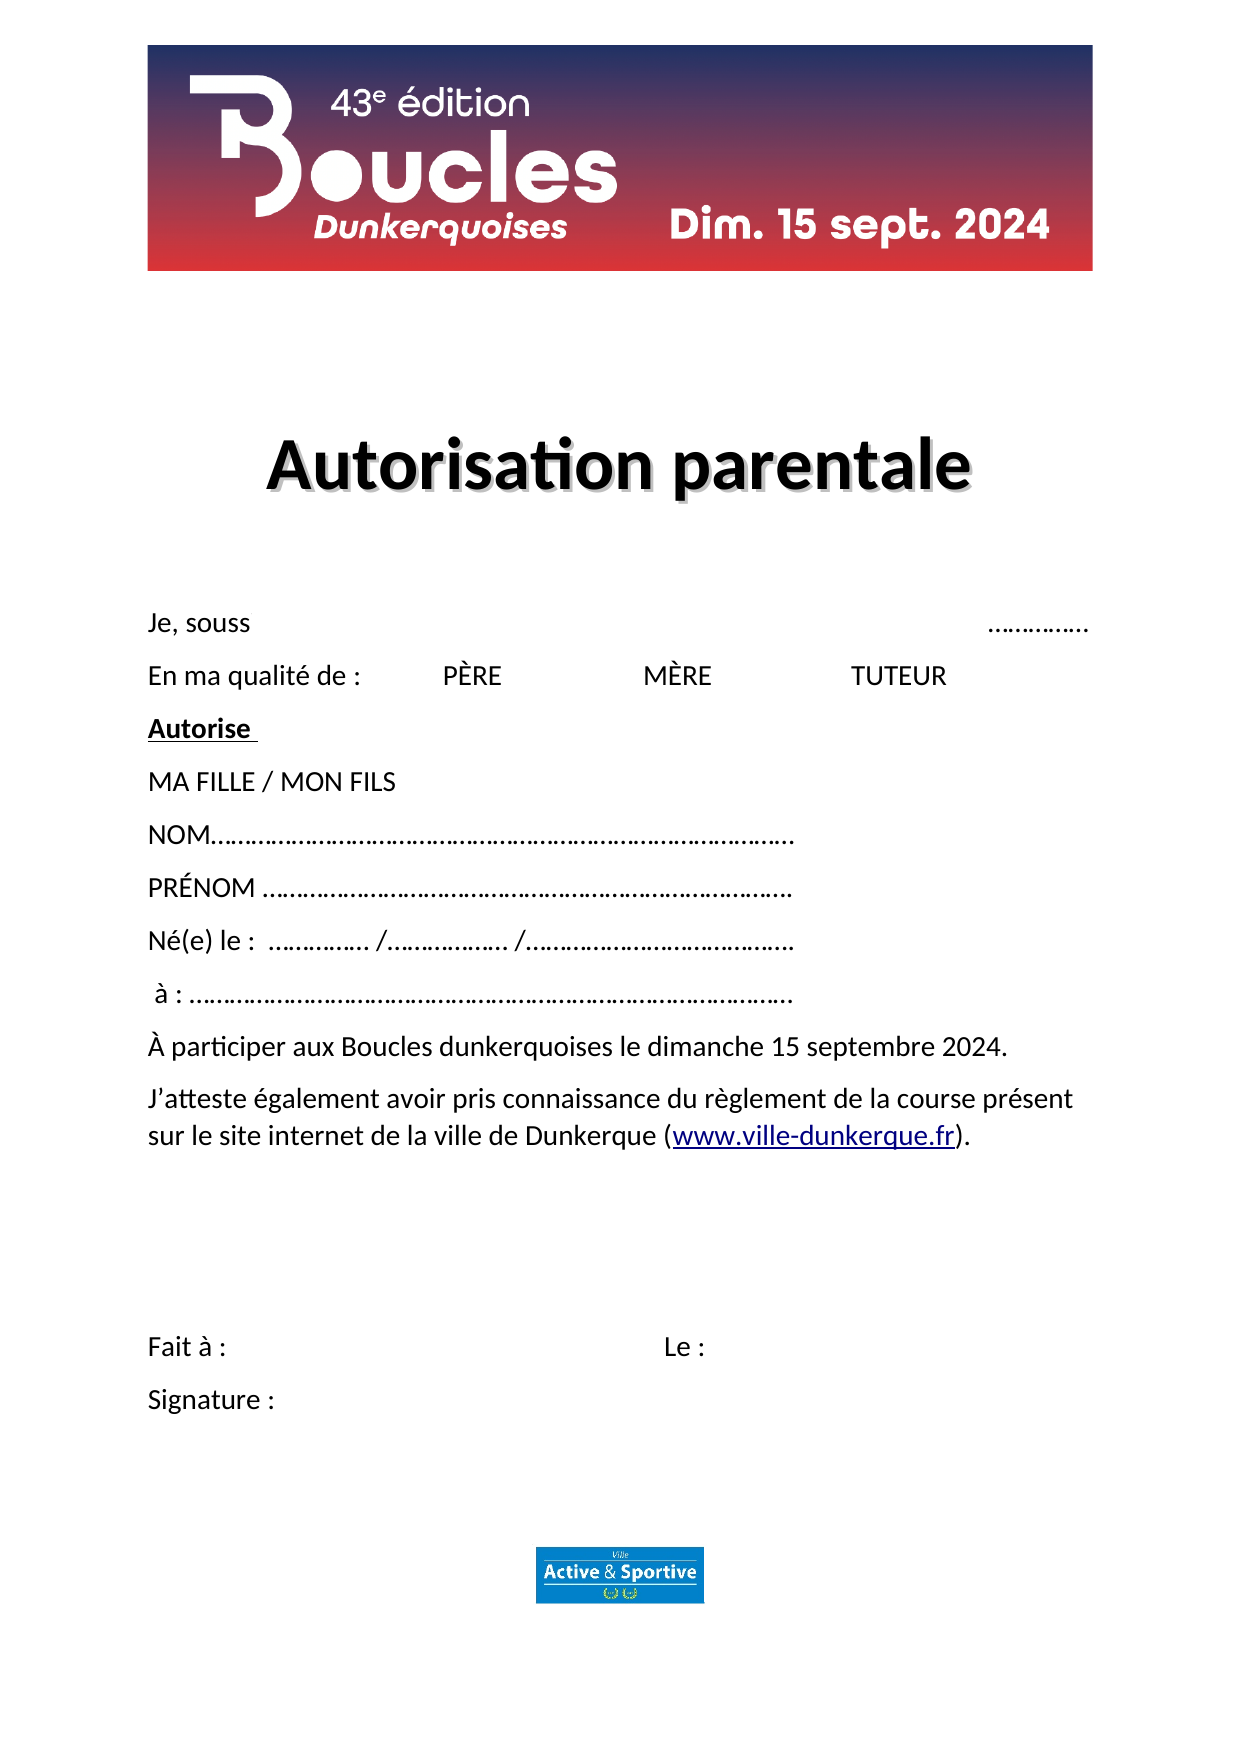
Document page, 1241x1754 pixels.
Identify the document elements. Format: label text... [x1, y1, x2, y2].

text Né(e) le : …………… /……………… /…………………………………. [148, 922, 1093, 957]
text J’atteste également avoir pris connaissance du règlement de la course présent sur le site internet de la ville de Dunkerque (www.ville-dunkerque.fr). [148, 1081, 1093, 1152]
text En ma qualité de : PÈRE MÈRE TUTEUR [148, 657, 1093, 693]
text Je, soussigné(e) M-Mme NOM ………………………PRÉNOM……………………………… [148, 604, 252, 640]
text MA FILLE / MON FILS [148, 763, 1093, 799]
text Autorisation parentale [267, 417, 973, 508]
text à : ……………………………………………………………………………… [148, 975, 1093, 1010]
text À participer aux Boucles dunkerquoises le dimanche 15 septembre 2024. [148, 1028, 1093, 1063]
text PRÉNOM ……………………………………………………………………. [148, 869, 1093, 904]
text Signature : [148, 1381, 1093, 1417]
text Autorise [148, 710, 1093, 746]
text NOM…………………………………………………………………………… [148, 816, 1093, 852]
text Je, soussigné(e) M-Mme NOM ………………………PRÉNOM……………………………… [988, 604, 1093, 640]
text Fait à : Le : [148, 1328, 1093, 1364]
